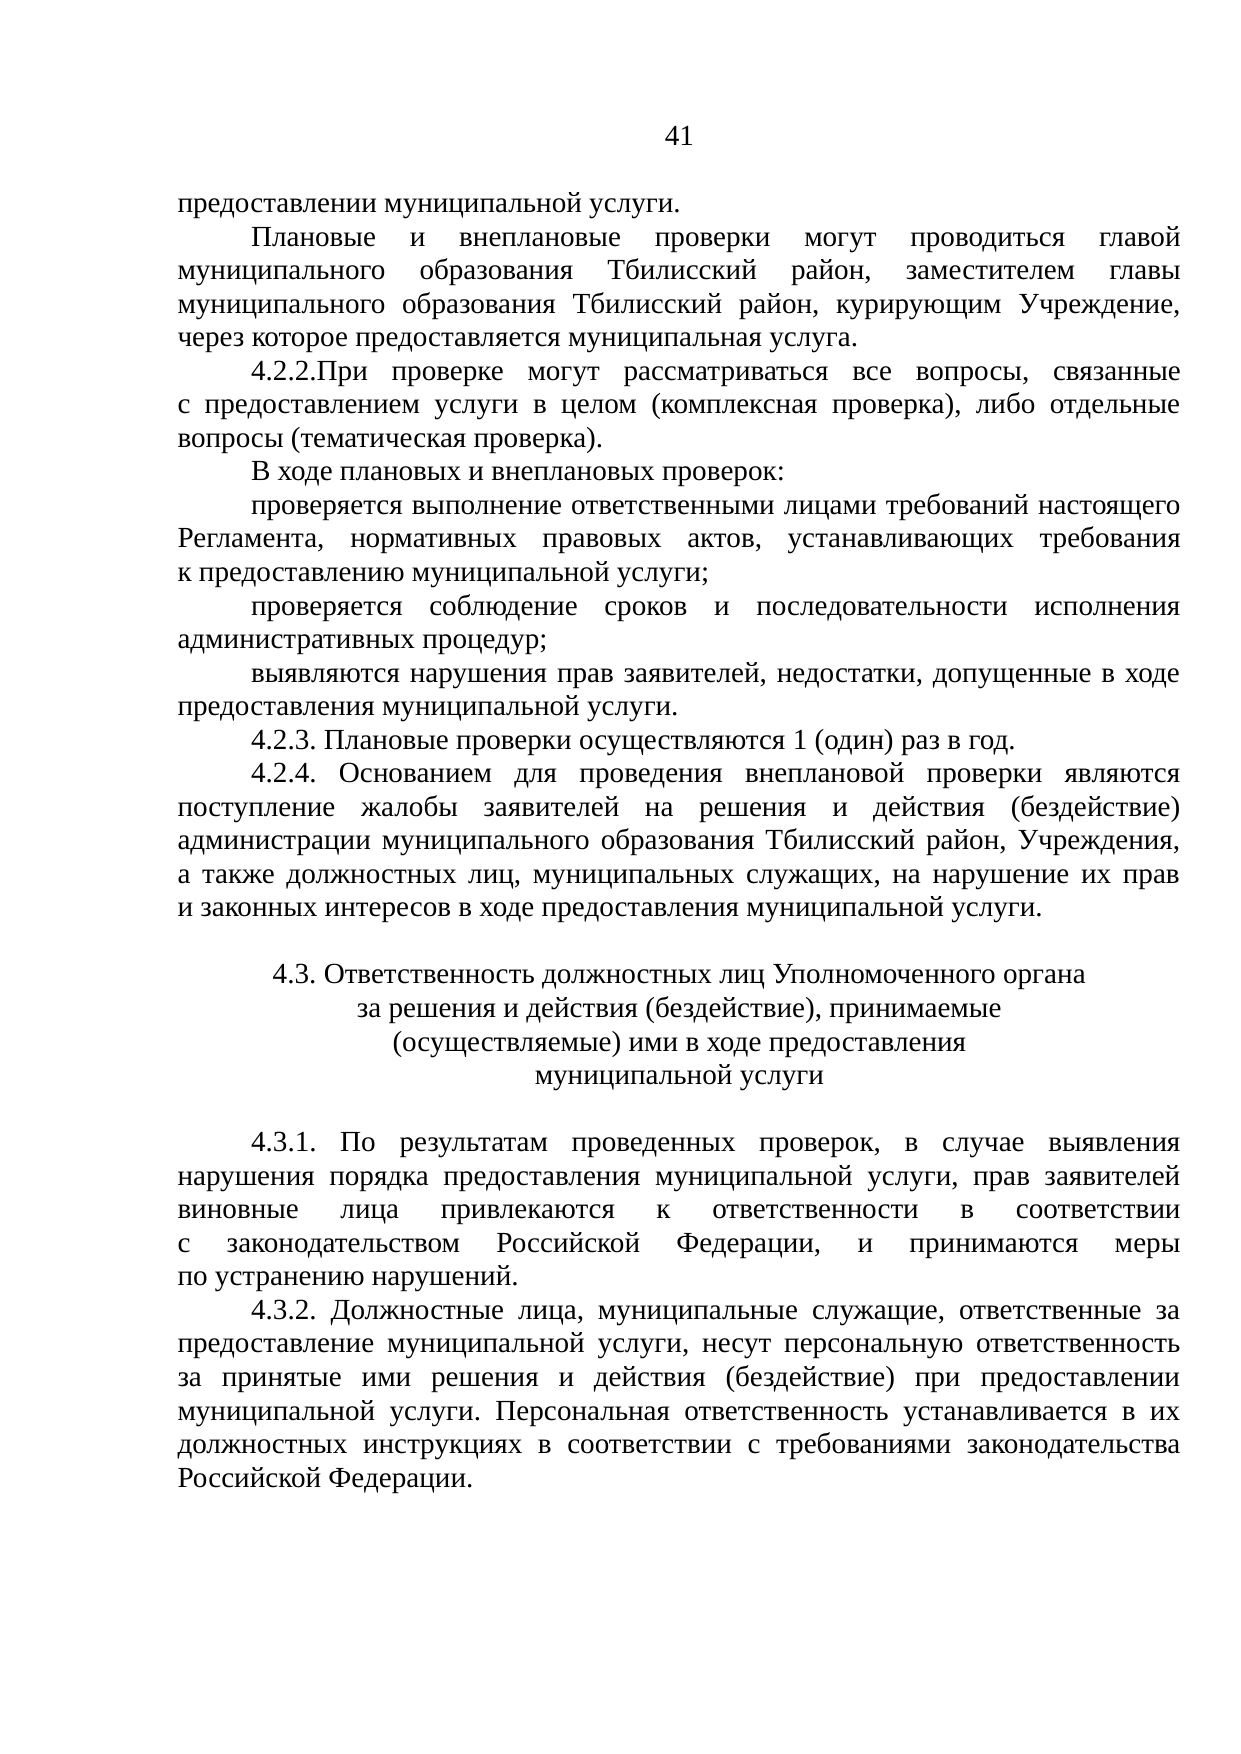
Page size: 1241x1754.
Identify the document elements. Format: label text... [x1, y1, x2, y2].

text 4.2.3. Плановые проверки осуществляются 1 (один) раз в год. [177, 722, 1181, 755]
text 4.3. Ответственность должностных лиц Уполномоченного органа [177, 957, 1181, 990]
text Плановые и внеплановые проверки могут проводиться главой муниципального образования Тбилисский район, заместителем главы муниципального образования Тбилисский район, курирующим Учреждение, через которое предоставляется муниципальная услуга. [177, 219, 1181, 353]
text 4.3.1. По результатам проведенных проверок, в случае выявления нарушения порядка предоставления муниципальной услуги, прав заявителей виновные лица привлекаются к ответственности в соответствии с законодательством Российской Федерации, и принимаются меры по устранению нарушений. [177, 1124, 1181, 1292]
text за решения и действия (бездействие), принимаемые [177, 990, 1181, 1024]
text (осуществляемые) ими в ходе предоставления [177, 1024, 1181, 1057]
text предоставлении муниципальной услуги. [177, 185, 1181, 219]
list При проверке могут рассматриваться все вопросы, связанные с предоставлением услуги в целом (комплексная проверка), либо отдельные вопросы (тематическая проверка). [177, 353, 1181, 453]
text 4.3.2. Должностные лица, муниципальные служащие, ответственные за предоставление муниципальной услуги, несут персональную ответственность за принятые ими решения и действия (бездействие) при предоставлении муниципальной услуги. Персональная ответственность устанавливается в их должностных инструкциях в соответствии с требованиями законодательства Российской Федерации. [177, 1292, 1181, 1493]
text муниципальной услуги [177, 1057, 1181, 1091]
text выявляются нарушения прав заявителей, недостатки, допущенные в ходе предоставления муниципальной услуги. [177, 655, 1181, 722]
text 41 [177, 118, 1181, 152]
text проверяется выполнение ответственными лицами требований настоящего Регламента, нормативных правовых актов, устанавливающих требования к предоставлению муниципальной услуги; [177, 487, 1181, 588]
text 4.2.4. Основанием для проведения внеплановой проверки являются поступление жалобы заявителей на решения и действия (бездействие) администрации муниципального образования Тбилисский район, Учреждения, а также должностных лиц, муниципальных служащих, на нарушение их прав и законных интересов в ходе предоставления муниципальной услуги. [177, 755, 1181, 923]
text В ходе плановых и внеплановых проверок: [177, 453, 1181, 487]
text проверяется соблюдение сроков и последовательности исполнения административных процедур; [177, 588, 1181, 655]
